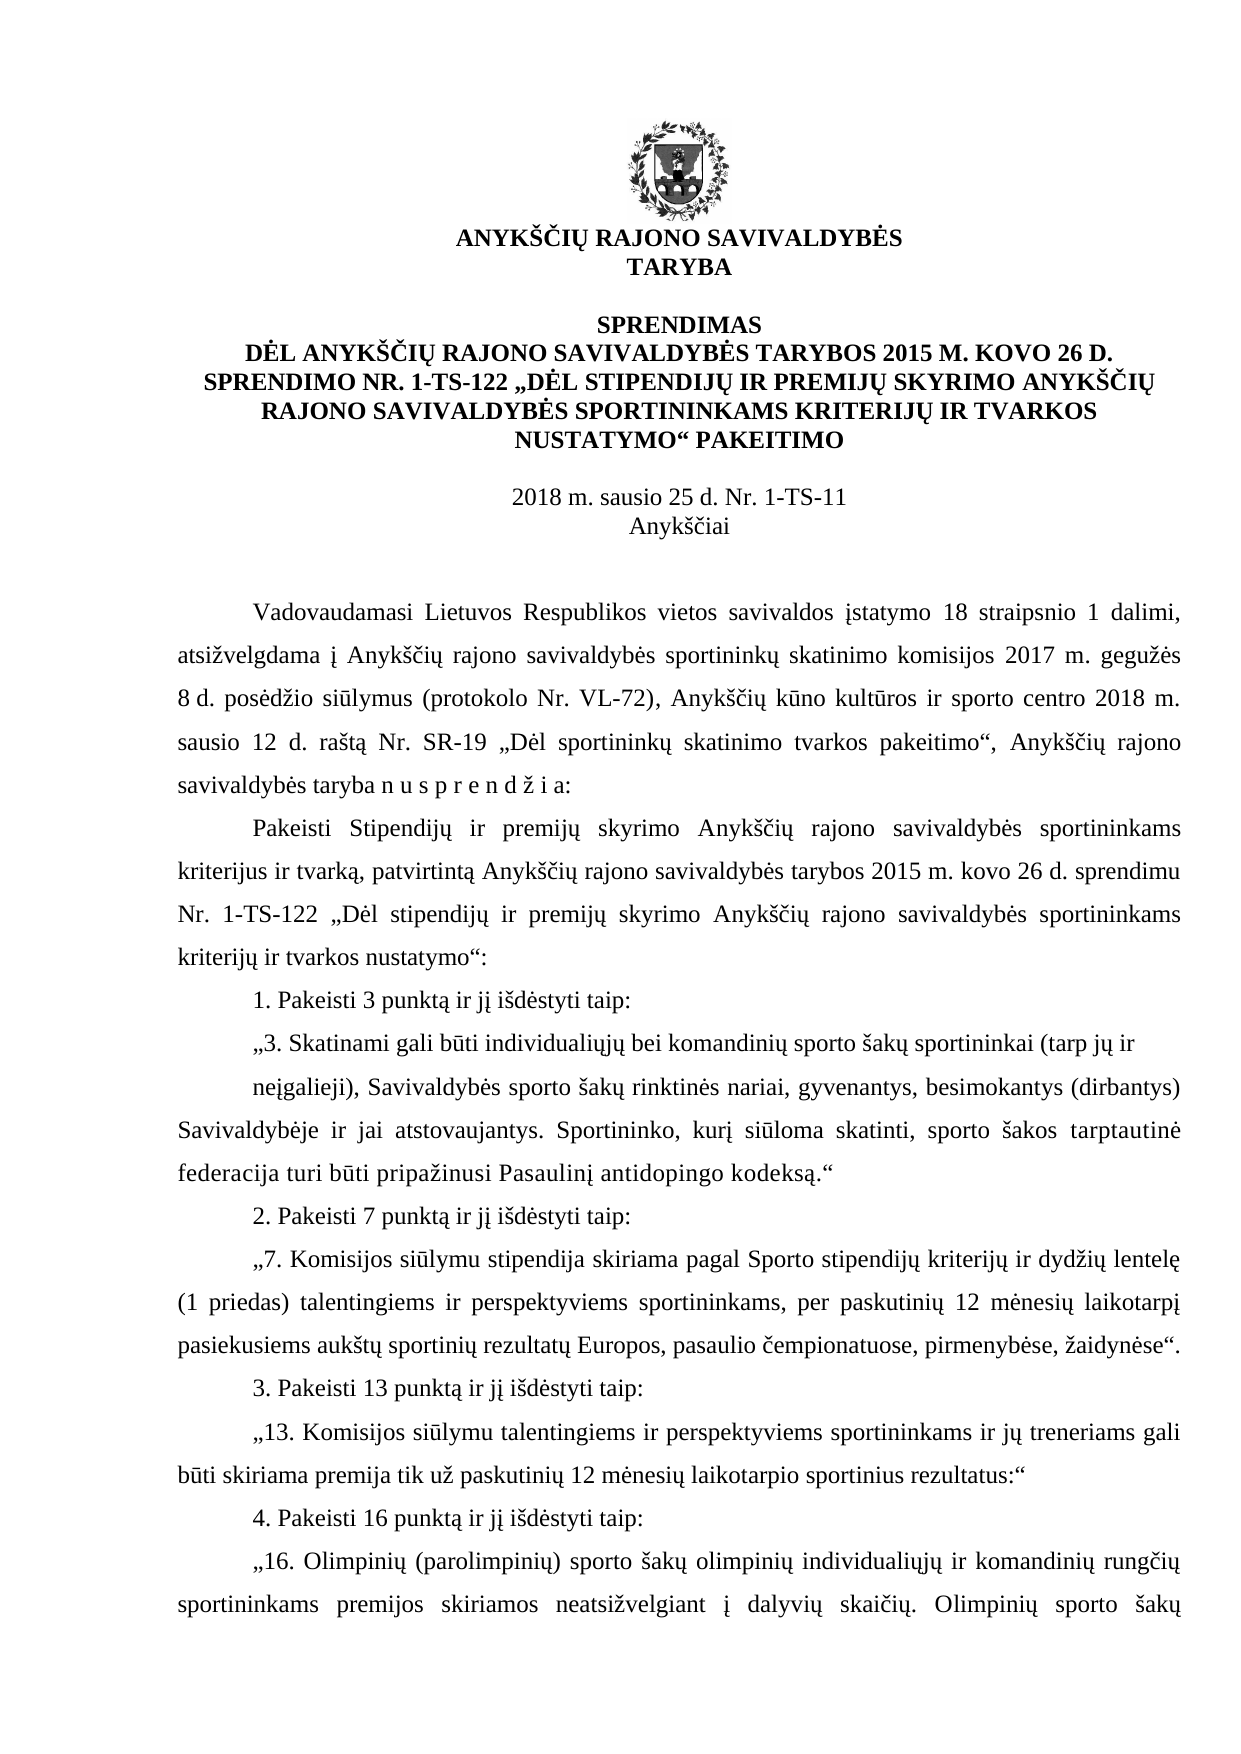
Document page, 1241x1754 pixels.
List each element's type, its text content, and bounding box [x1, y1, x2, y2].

text Anykščiai [177, 511, 1181, 540]
text Vadovaudamasi Lietuvos Respublikos vietos savivaldos įstatymo 18 straipsnio 1 dalimi, atsižvelgdama į Anykščių rajono savivaldybės sportininkų skatinimo komisijos 2017 m. gegužės 8 d. posėdžio siūlymus (protokolo Nr. VL-72), Anykščių kūno kultūros ir sporto centro 2018 m. sausio 12 d. raštą Nr. SR-19 „Dėl sportininkų skatinimo tvarkos pakeitimo“, Anykščių rajono savivaldybės taryba n u s p r e n d ž i a: [177, 597, 1181, 798]
text „7. Komisijos siūlymu stipendija skiriama pagal Sporto stipendijų kriterijų ir dydžių lentelę (1 priedas) talentingiems ir perspektyviems sportininkams, per paskutinių 12 mėnesių laikotarpį pasiekusiems aukštų sportinių rezultatų Europos, pasaulio čempionatuose, pirmenybėse, žaidynėse“. [177, 1244, 1181, 1359]
text neįgalieji), Savivaldybės sporto šakų rinktinės nariai, gyvenantys, besimokantys (dirbantys) Savivaldybėje ir jai atstovaujantys. Sportininko, kurį siūloma skatinti, sporto šakos tarptautinė federacija turi būti pripažinusi Pasaulinį antidopingo kodeksą.“ [177, 1072, 1181, 1187]
text „3. Skatinami gali būti individualiųjų bei komandinių sporto šakų sportininkai (tarp jų ir [177, 1028, 1181, 1057]
text ANYKŠČIŲ RAJONO SAVIVALDYBĖS [177, 223, 1181, 252]
text 2018 m. sausio 25 d. Nr. 1-TS-11 [177, 482, 1181, 511]
text Pakeisti Stipendijų ir premijų skyrimo Anykščių rajono savivaldybės sportininkams kriterijus ir tvarką, patvirtintą Anykščių rajono savivaldybės tarybos 2015 m. kovo 26 d. sprendimu Nr. 1-TS-122 „Dėl stipendijų ir premijų skyrimo Anykščių rajono savivaldybės sportininkams kriterijų ir tvarkos nustatymo“: [177, 813, 1181, 971]
text 1. Pakeisti 3 punktą ir jį išdėstyti taip: [177, 985, 1181, 1014]
text „13. Komisijos siūlymu talentingiems ir perspektyviems sportininkams ir jų treneriams gali būti skiriama premija tik už paskutinių 12 mėnesių laikotarpio sportinius rezultatus:“ [177, 1417, 1181, 1488]
text 3. Pakeisti 13 punktą ir jį išdėstyti taip: [177, 1373, 1181, 1402]
text TARYBA [177, 252, 1181, 281]
text DĖL ANYKŠČIŲ RAJONO SAVIVALDYBĖS TARYBOS 2015 M. KOVO 26 D. SPRENDIMO NR. 1-TS-122 „DĖL STIPENDIJŲ IR PREMIJŲ SKYRIMO ANYKŠČIŲ RAJONO SAVIVALDYBĖS SPORTININKAMS KRITERIJŲ IR TVARKOS NUSTATYMO“ PAKEITIMO [177, 338, 1181, 453]
text SPRENDIMAS [177, 310, 1181, 338]
text 4. Pakeisti 16 punktą ir jį išdėstyti taip: [177, 1503, 1181, 1532]
text „16. Olimpinių (parolimpinių) sporto šakų olimpinių individualiųjų ir komandinių rungčių sportininkams premijos skiriamos neatsižvelgiant į dalyvių skaičių. Olimpinių sporto šakų [177, 1546, 1181, 1618]
text 2. Pakeisti 7 punktą ir jį išdėstyti taip: [177, 1201, 1181, 1230]
